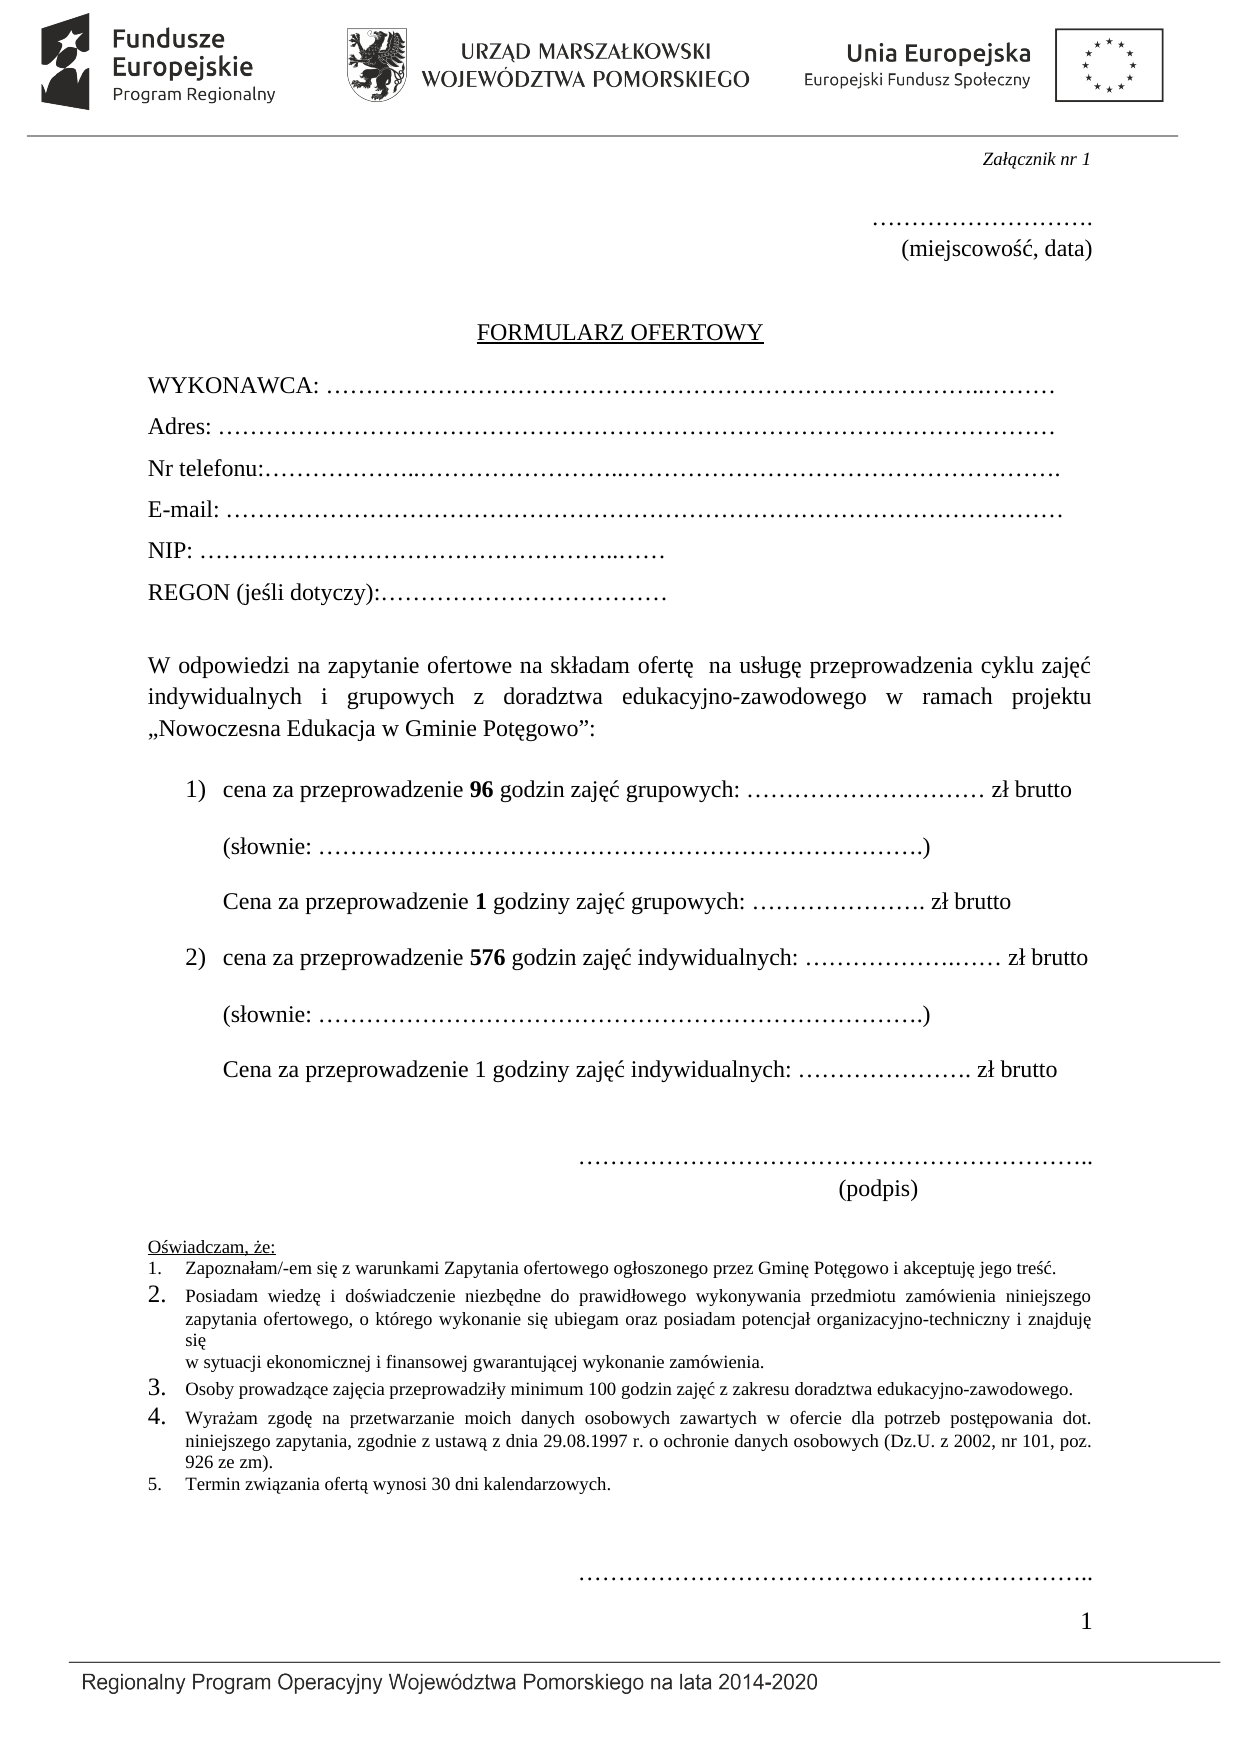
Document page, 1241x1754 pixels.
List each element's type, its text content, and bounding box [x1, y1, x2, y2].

text (podpis) [590, 1174, 1093, 1201]
text Cena za przeprowadzenie 1 godziny zajęć indywidualnych: …………………. zł brutto [223, 1055, 1093, 1083]
text Cena za przeprowadzenie 1 godziny zajęć grupowych: …………………. zł brutto [223, 887, 1093, 915]
list cena za przeprowadzenie 576 godzin zajęć indywidualnych: ……………….…… zł brutto [185, 942, 1093, 971]
list Posiadam wiedzę i doświadczenie niezbędne do prawidłowego wykonywania przedmiotu zamówienia niniejszego zapytania ofertowego, o którego wykonanie się ubiegam oraz posiadam potencjał organizacyjno-techniczny i znajduję się w sytuacji ekonomicznej i finansowej gwarantującej wykonanie zamówienia. [148, 1279, 1093, 1372]
text Adres: …………………………………………………………………………………………… [148, 412, 1093, 440]
text (słownie: ………………………………………………………………….) [223, 832, 1093, 859]
text (słownie: ………………………………………………………………….) [223, 1000, 1093, 1027]
text FORMULARZ OFERTOWY [148, 318, 1093, 346]
text REGON (jeśli dotyczy):……………………………… [148, 578, 1093, 605]
list cena za przeprowadzenie 96 godzin zajęć grupowych: ………………………… zł brutto [185, 774, 1093, 803]
text (miejscowość, data) [738, 234, 1093, 262]
text Oświadczam, że: [148, 1236, 1093, 1257]
text WYKONAWCA: ………………………………………………………………………..……… [148, 371, 1093, 398]
text E-mail: …………………………………………………………………………………………… [148, 495, 1093, 523]
list Zapoznałam/-em się z warunkami Zapytania ofertowego ogłoszonego przez Gminę Potęgowo i akceptuję jego treść. [148, 1257, 1093, 1279]
list Osoby prowadzące zajęcia przeprowadziły minimum 100 godzin zajęć z zakresu doradztwa edukacyjno-zawodowego. [148, 1372, 1093, 1401]
text W odpowiedzi na zapytanie ofertowe na składam ofertę na usługę przeprowadzenia cyklu zajęć indywidualnych i grupowych z doradztwa edukacyjno-zawodowego w ramach projektu „Nowoczesna Edukacja w Gminie Potęgowo”: [148, 651, 1093, 742]
text ………………………. [738, 203, 1093, 230]
text Nr telefonu:………………..……………………..………………………………………………. [148, 454, 1093, 481]
text Załącznik nr 1 [148, 148, 1093, 169]
list Termin związania ofertą wynosi 30 dni kalendarzowych. [148, 1473, 1093, 1494]
list Wyrażam zgodę na przetwarzanie moich danych osobowych zawartych w ofercie dla potrzeb postępowania dot. niniejszego zapytania, zgodnie z ustawą z dnia 29.08.1997 r. o ochronie danych osobowych (Dz.U. z 2002, nr 101, poz. 926 ze zm). [148, 1401, 1093, 1473]
text NIP: ……………………………………………..…… [148, 536, 1093, 564]
text ……………………………………………………….. [148, 1558, 1093, 1585]
text ……………………………………………………….. [148, 1142, 1093, 1169]
